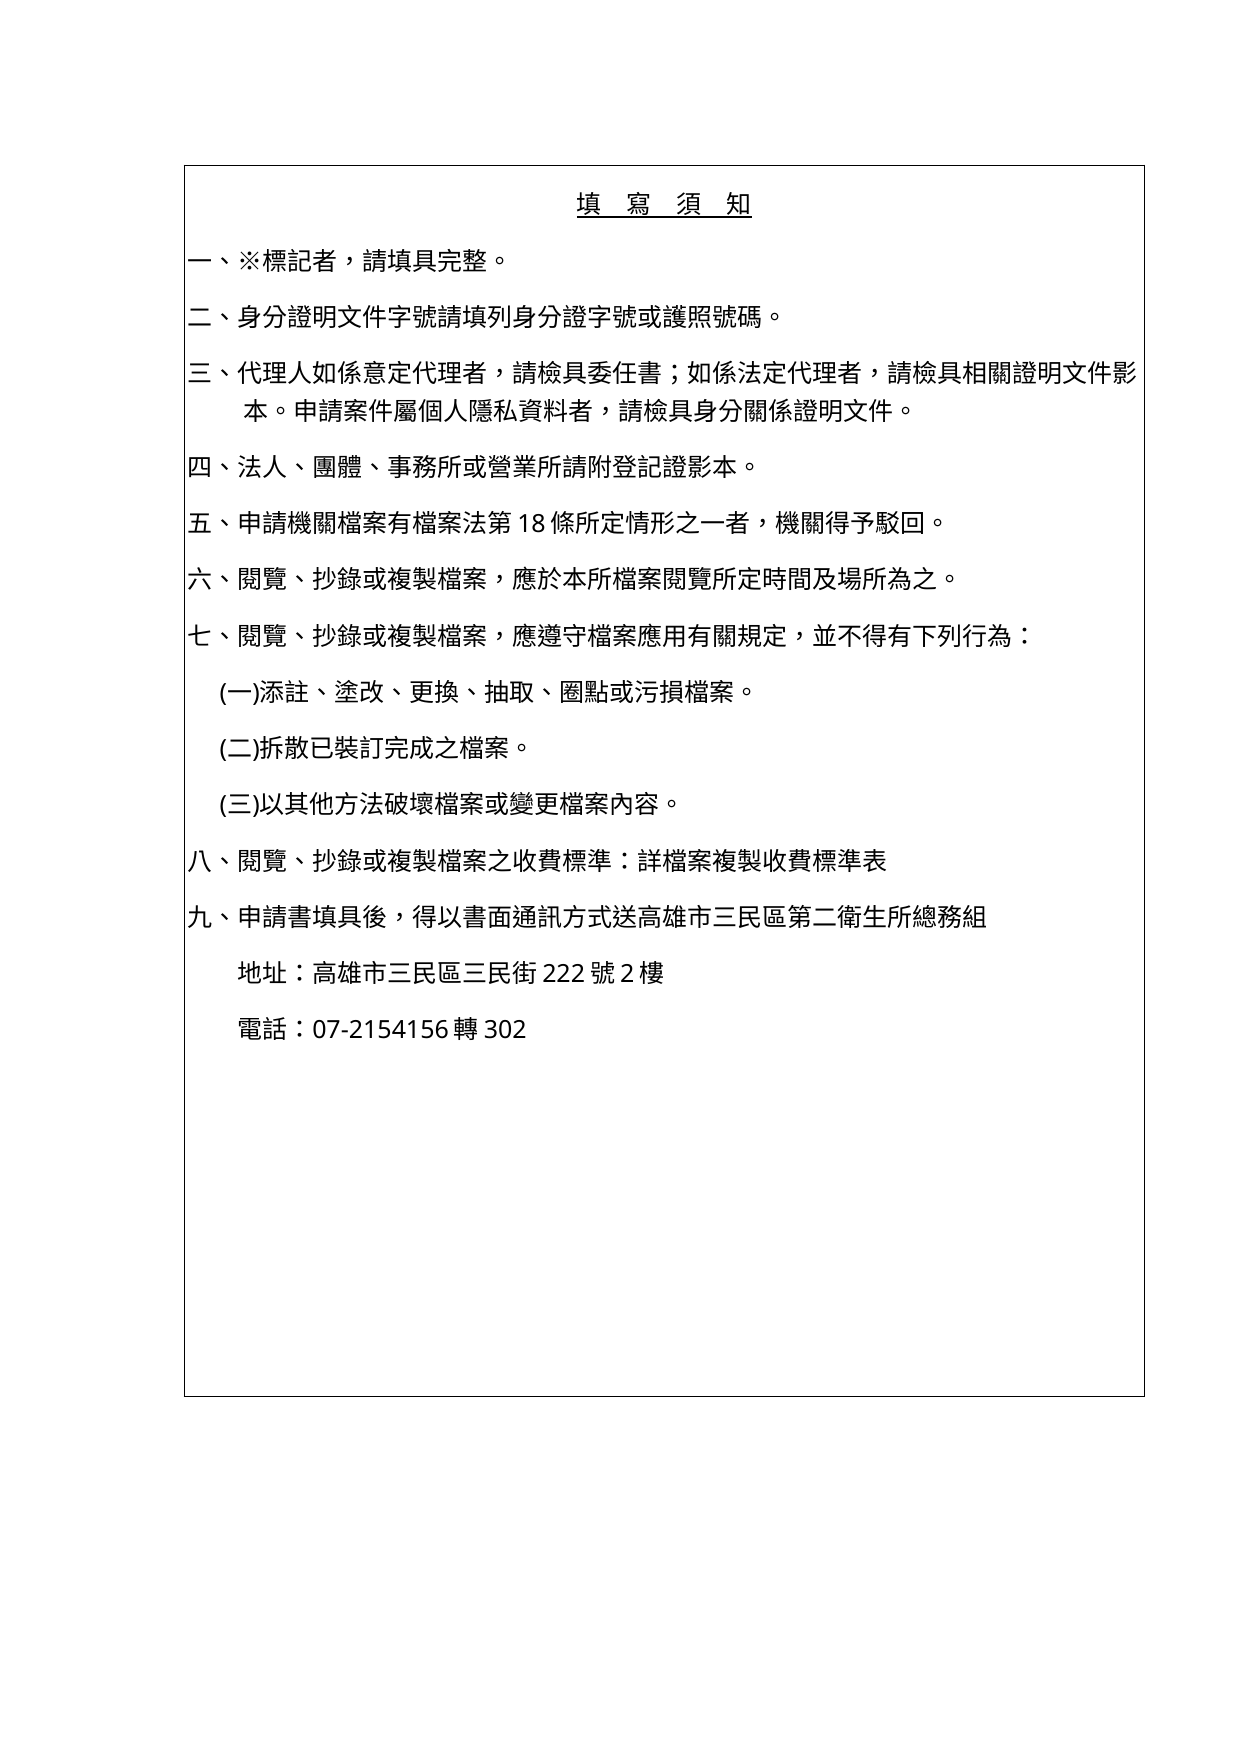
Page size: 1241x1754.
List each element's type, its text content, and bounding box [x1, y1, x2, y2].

table_header 填 寫 須 知 一、※標記者，請填具完整。 二、身分證明文件字號請填列身分證字號或護照號碼。 三、代理人如係意定代理者，請檢具委任書；如係法定代理者，請檢具相關證明文件影本。申請案件屬個人隱私資料者，請檢具身分關係證明文件。 四、法人、團體、事務所或營業所請附登記證影本。 五、申請機關檔案有檔案法第18條所定情形之一者，機關得予駁回。 六、閱覽、抄錄或複製檔案，應於本所檔案閱覽所定時間及場所為之。 七、閱覽、抄錄或複製檔案，應遵守檔案應用有關規定，並不得有下列行為： (一)添註、塗改、更換、抽取、圈點或污損檔案。 (二)拆散已裝訂完成之檔案。 (三)以其他方法破壞檔案或變更檔案內容。 八、閱覽、抄錄或複製檔案之收費標準：詳檔案複製收費標準表 九、申請書填具後，得以書面通訊方式送高雄市三民區第二衛生所總務組 地址：高雄市三民區三民街222號2樓 電話：07-2154156轉302 [185, 166, 1144, 1396]
